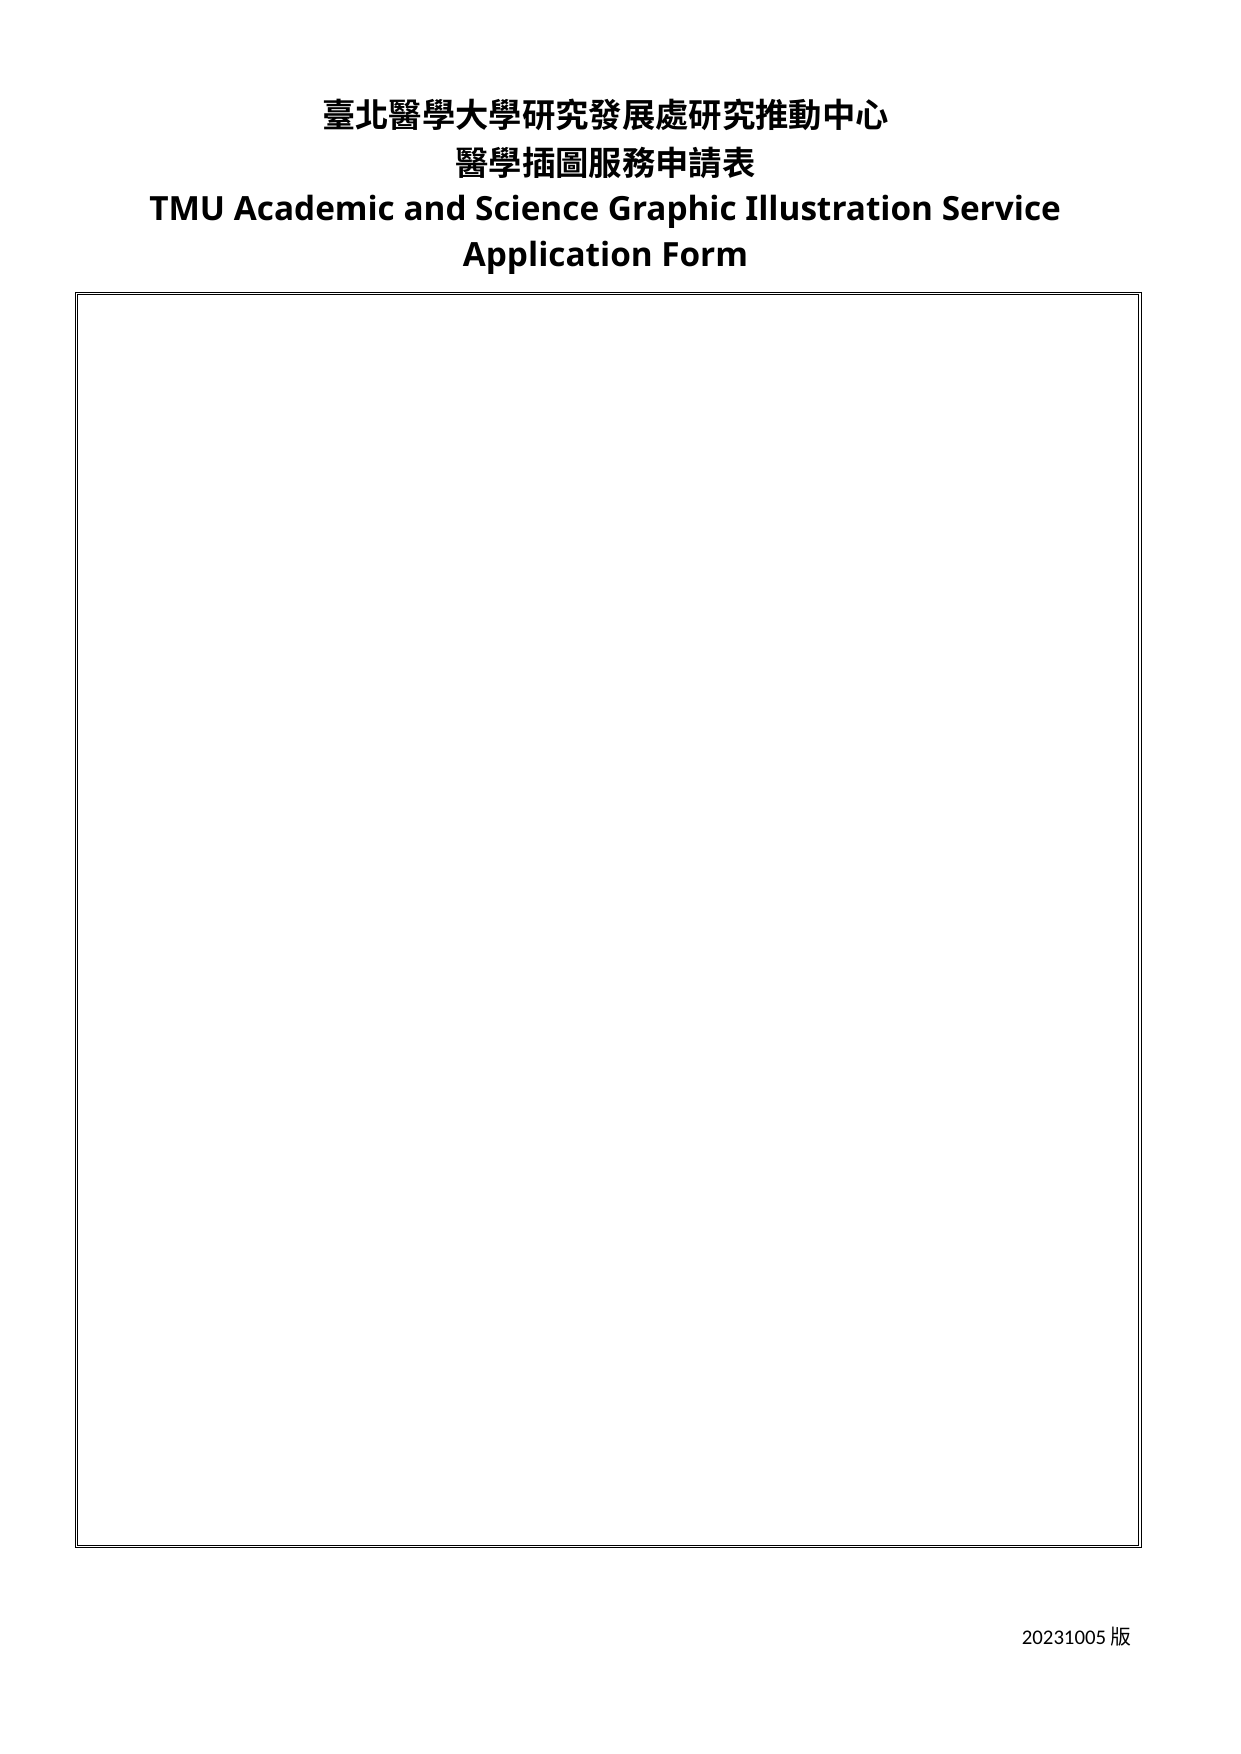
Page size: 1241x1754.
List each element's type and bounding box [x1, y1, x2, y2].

table_cell [78, 295, 1138, 1545]
